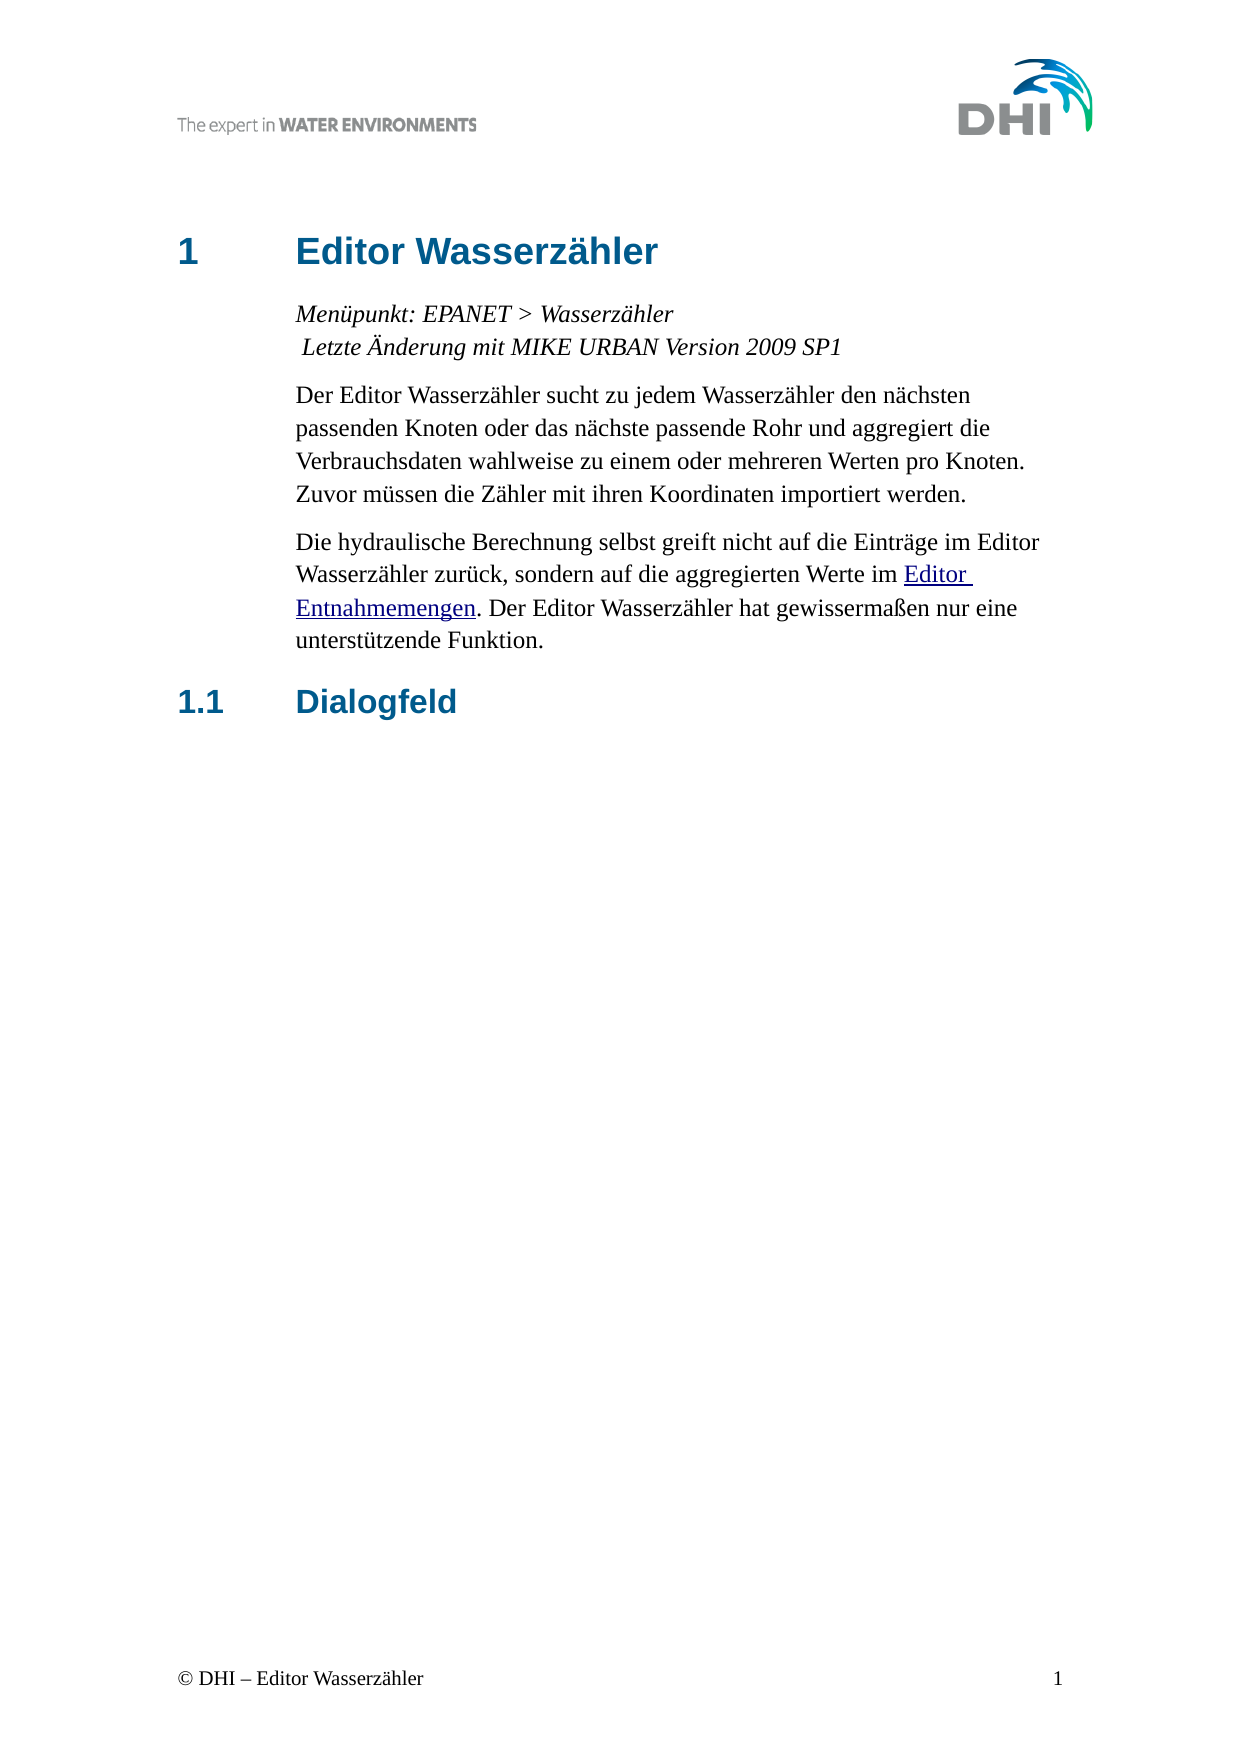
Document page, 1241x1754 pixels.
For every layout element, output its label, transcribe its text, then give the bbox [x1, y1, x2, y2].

text Die hydraulische Berechnung selbst greift nicht auf die Einträge im Editor Wasserzähler zurück, sondern auf die aggregierten Werte im Editor Entnahmemengen. Der Editor Wasserzähler hat gewissermaßen nur eine unterstützende Funktion. [295, 527, 1063, 654]
picture [958, 59, 1093, 135]
text Menüpunkt: EPANET > Wasserzähler Letzte Änderung mit MIKE URBAN Version 2009 SP1 [295, 299, 1063, 361]
picture [177, 117, 477, 135]
text Der Editor Wasserzähler sucht zu jedem Wasserzähler den nächsten passenden Knoten oder das nächste passende Rohr und aggregiert die Verbrauchsdaten wahlweise zu einem oder mehreren Werten pro Knoten. Zuvor müssen die Zähler mit ihren Koordinaten importiert werden. [295, 380, 1063, 507]
subtitle Editor Wasserzähler [177, 229, 1063, 272]
subtitle Dialogfeld [177, 682, 1063, 721]
